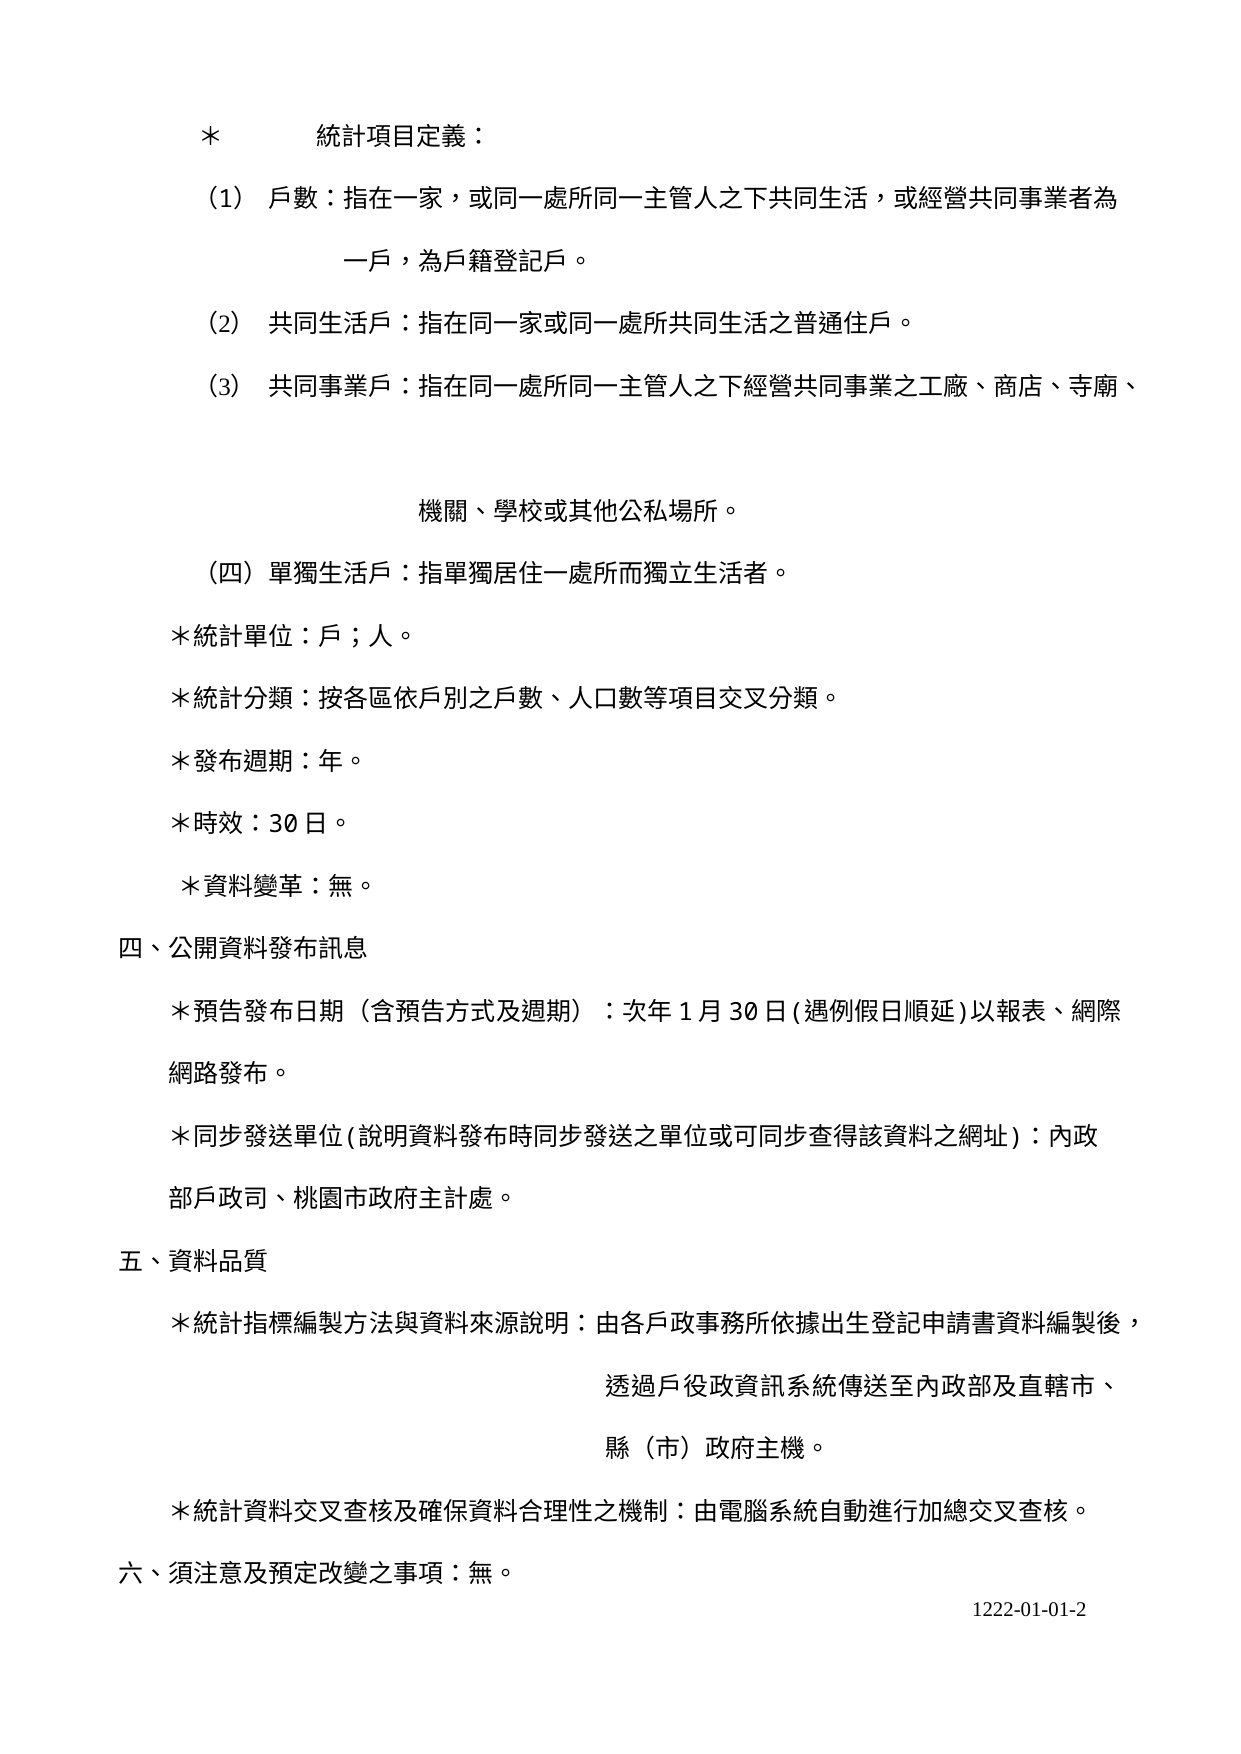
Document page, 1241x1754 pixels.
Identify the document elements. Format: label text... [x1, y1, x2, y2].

text ＊統計分類：按各區依戶別之戶數、人口數等項目交叉分類。 [168, 655, 1122, 718]
list 共同事業戶：指在同一處所同一主管人之下經營共同事業之工廠、商店、寺廟、 [193, 343, 1122, 468]
text 六、須注意及預定改變之事項：無。 [118, 1530, 1122, 1593]
text 四、公開資料發布訊息 [118, 905, 1122, 968]
text ＊統計資料交叉查核及確保資料合理性之機制：由電腦系統自動進行加總交叉查核。 [168, 1468, 1122, 1530]
list 戶數：指在一家，或同一處所同一主管人之下共同生活，或經營共同事業者為 [193, 155, 1122, 218]
text ＊預告發布日期（含預告方式及週期）：次年1月30日(遇例假日順延)以報表、網際網路發布。 [168, 968, 1122, 1093]
text （四）單獨生活戶：指單獨居住一處所而獨立生活者。 [193, 530, 1122, 593]
text ＊發布週期：年。 [168, 718, 1122, 780]
list 統計項目定義： [198, 93, 1122, 155]
list 共同生活戶：指在同一家或同一處所共同生活之普通住戶。 [193, 280, 1122, 343]
text ＊時效：30日。 [168, 780, 1122, 843]
text ＊統計單位：戶；人。 [168, 593, 1122, 655]
text ＊統計指標編製方法與資料來源說明：由各戶政事務所依據出生登記申請書資料編製後，透過戶役政資訊系統傳送至內政部及直轄市、縣（市）政府主機。 [168, 1280, 1122, 1468]
text ＊資料變革：無。 [118, 843, 1122, 905]
text 五、資料品質 [118, 1218, 1122, 1280]
text 一戶，為戶籍登記戶。 [268, 218, 1122, 280]
text 機關、學校或其他公私場所。 [268, 468, 1122, 530]
text ＊同步發送單位(說明資料發布時同步發送之單位或可同步查得該資料之網址)：內政部戶政司、桃園市政府主計處。 [168, 1093, 1122, 1218]
